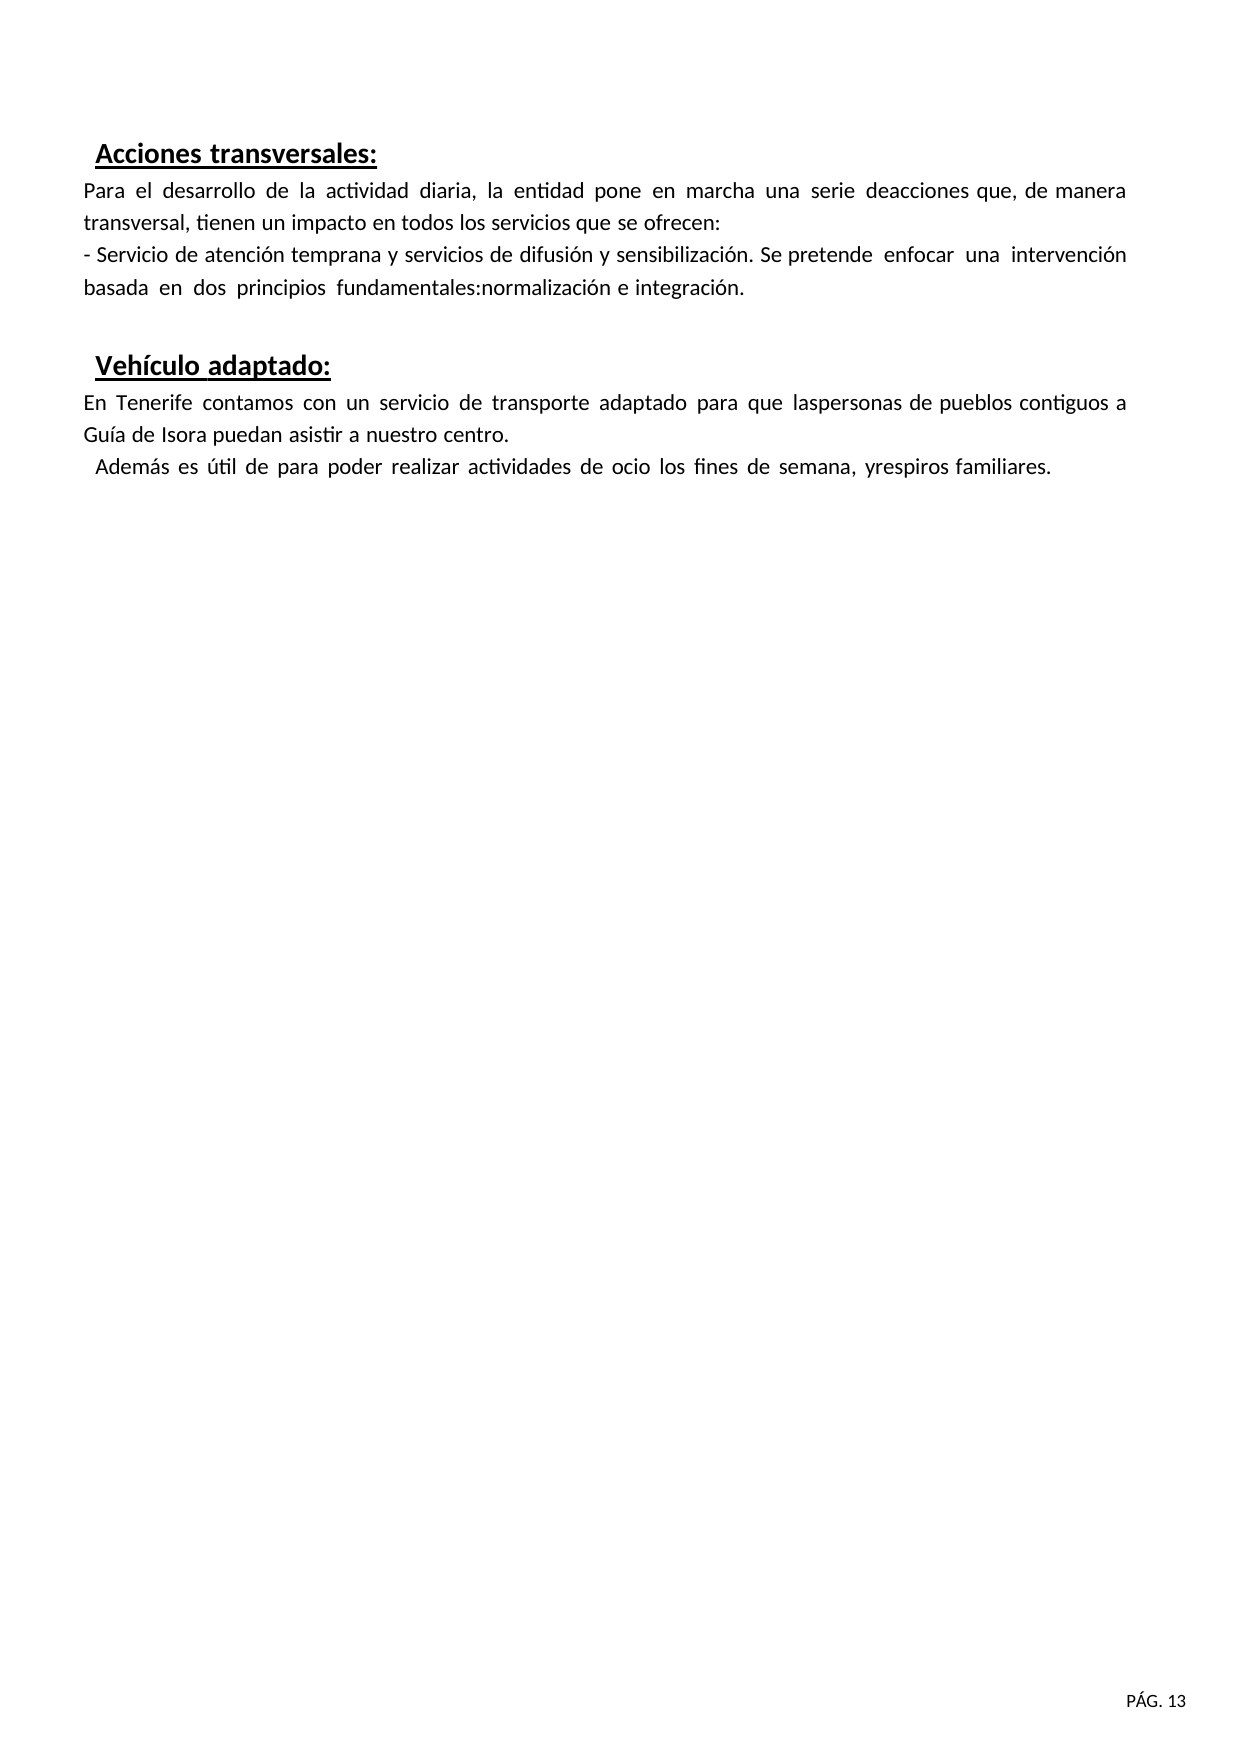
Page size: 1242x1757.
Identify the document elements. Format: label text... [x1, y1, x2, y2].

text En Tenerife contamos con un servicio de transporte adaptado para que laspersonas de pueblos contiguos a Guía de Isora puedan asistir a nuestro centro. [83, 388, 1178, 448]
text Además es útil de para poder realizar actividades de ocio los fines de semana, yrespiros familiares. [95, 453, 1198, 480]
subtitle Vehículo adaptado: [95, 347, 1198, 383]
subtitle Acciones transversales: [95, 135, 1198, 171]
text PÁG. 13 [83, 1689, 1186, 1712]
text - Servicio de atención temprana y servicios de difusión y sensibilización. Se pretende enfocar una intervención basada en dos principios fundamentales:normalización e integración. [83, 241, 1178, 301]
text Para el desarrollo de la actividad diaria, la entidad pone en marcha una serie deacciones que, de manera transversal, tienen un impacto en todos los servicios que se ofrecen: [83, 176, 1178, 236]
